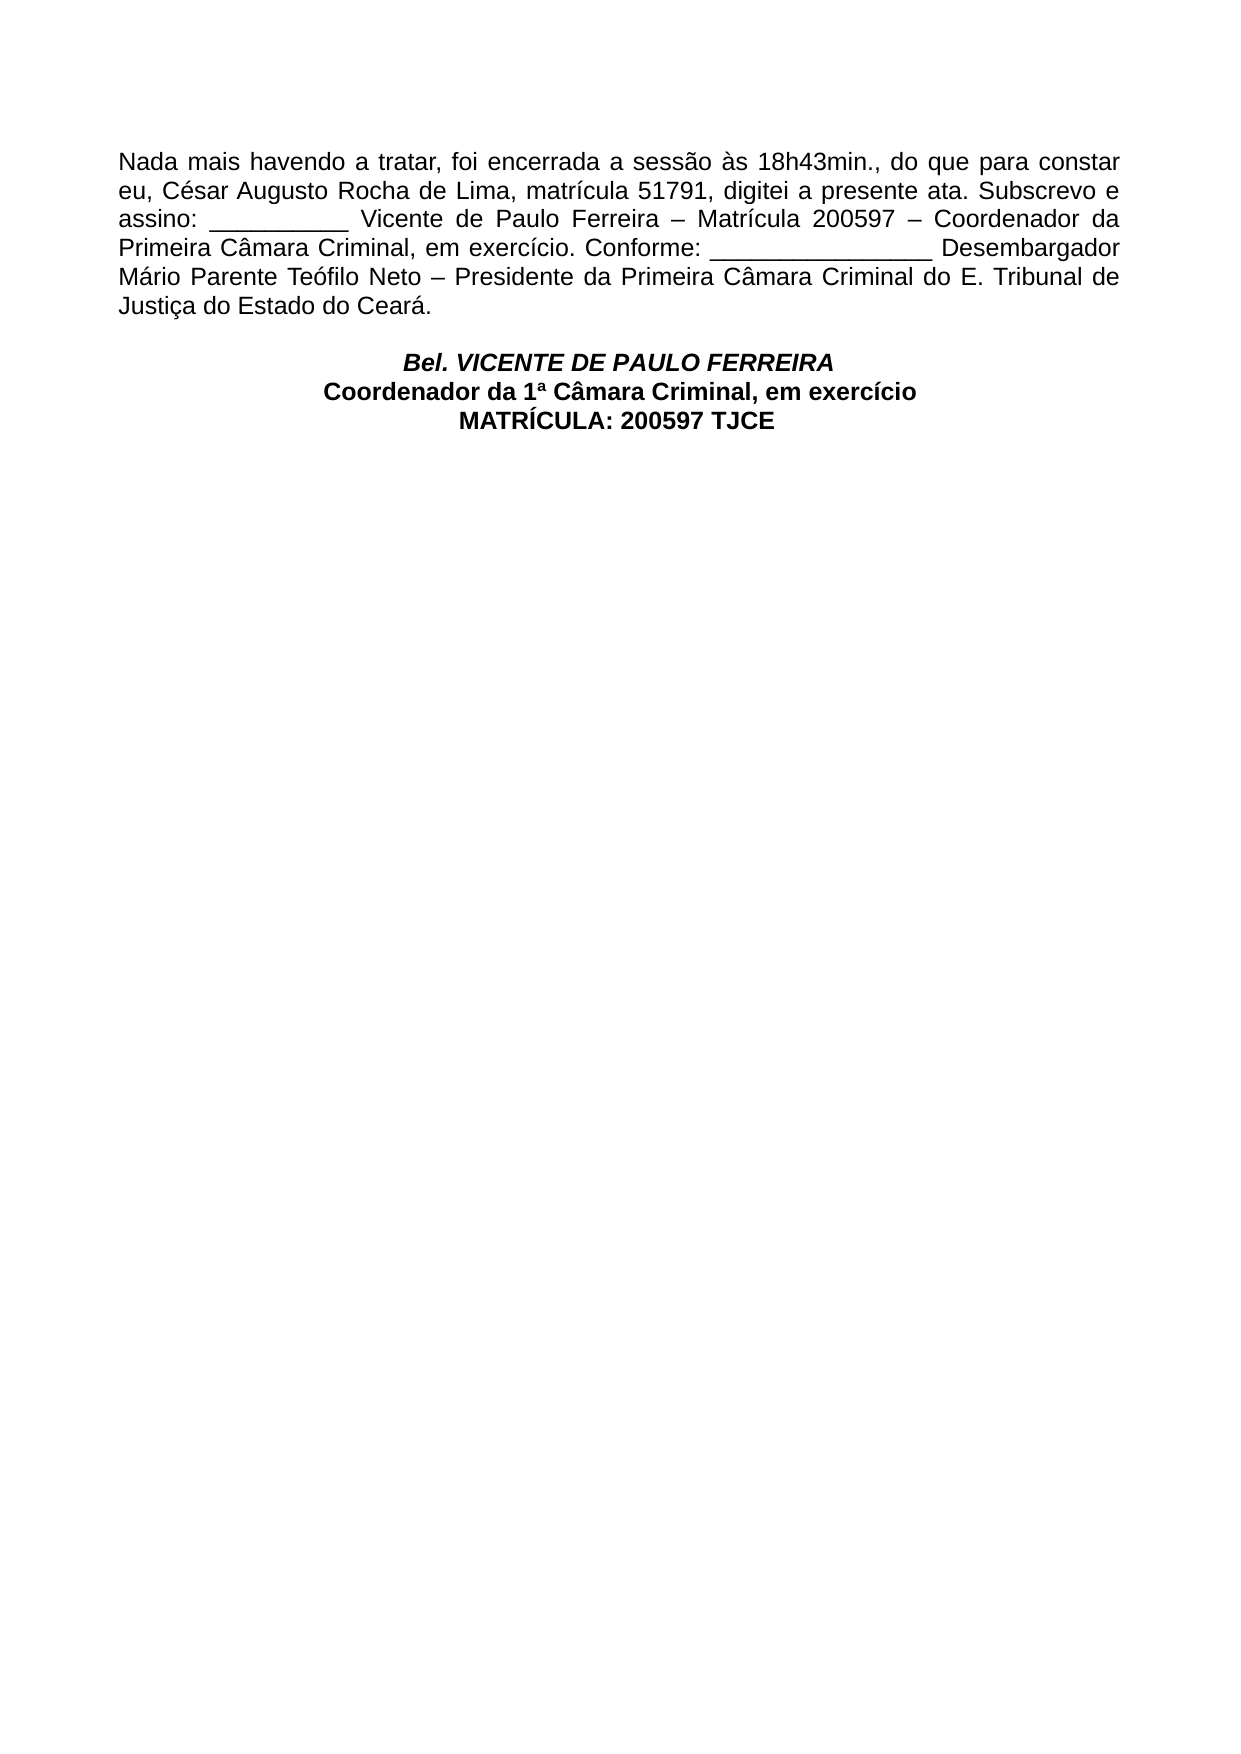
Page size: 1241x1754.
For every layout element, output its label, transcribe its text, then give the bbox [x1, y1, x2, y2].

text Coordenador da 1ª Câmara Criminal, em exercício [118, 377, 1122, 406]
text Bel. VICENTE DE PAULO FERREIRA [118, 348, 1122, 377]
text Nada mais havendo a tratar, foi encerrada a sessão às 18h43min., do que para constar eu, César Augusto Rocha de Lima, matrícula 51791, digitei a presente ata. Subscrevo e assino: __________ Vicente de Paulo Ferreira – Matrícula 200597 – Coordenador da Primeira Câmara Criminal, em exercício. Conforme: ________________ Desembargador Mário Parente Teófilo Neto – Presidente da Primeira Câmara Criminal do E. Tribunal de Justiça do Estado do Ceará. [118, 147, 1122, 319]
text MaTRÍcula: 200597 TJCE [118, 406, 1122, 434]
